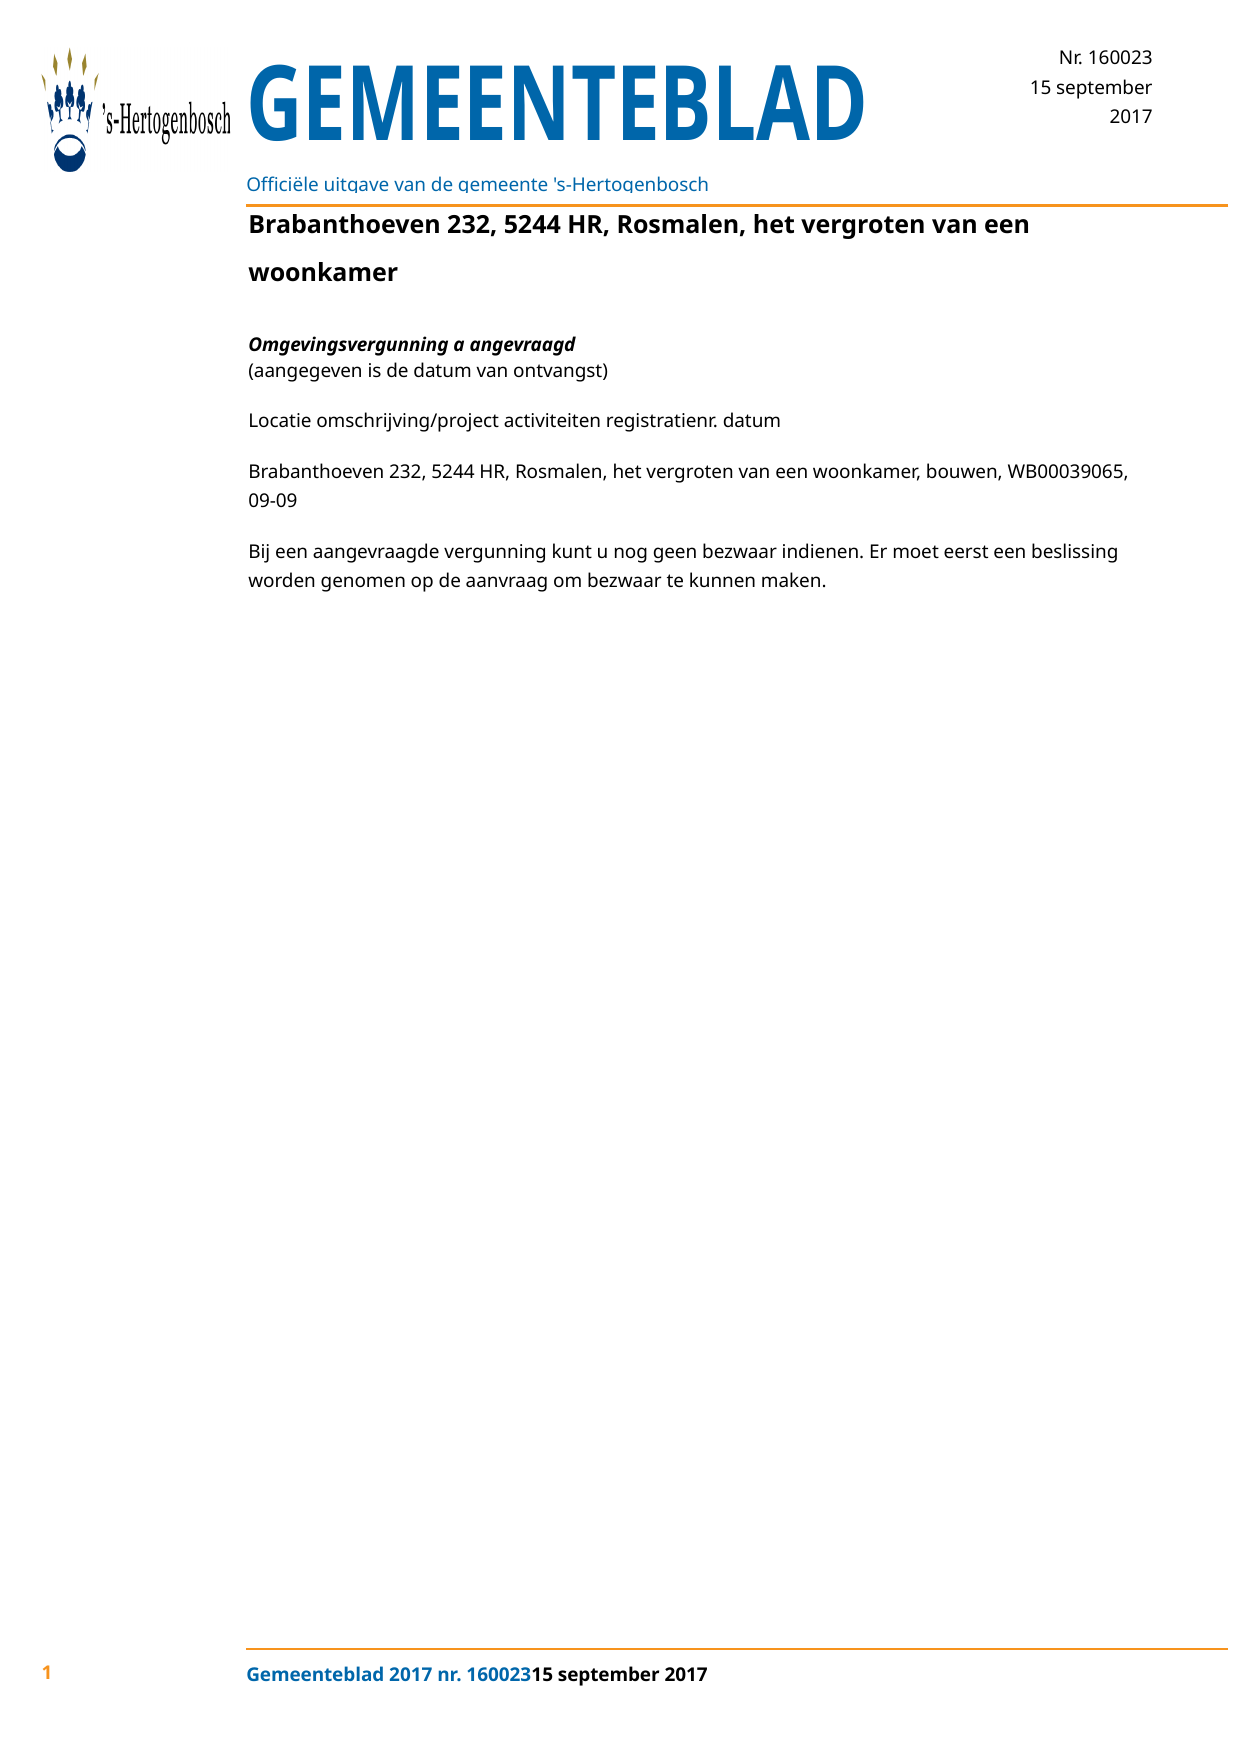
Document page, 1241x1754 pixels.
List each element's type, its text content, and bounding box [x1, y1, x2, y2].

text Bij een aangevraagde vergunning kunt u nog geen bezwaar indienen. Er moet eerst een beslissing worden genomen op de aanvraag om bezwaar te kunnen maken. [248, 538, 1152, 593]
text Locatie omschrijving/project activiteiten registratienr. datum [248, 408, 1152, 433]
text Omgevingsvergunning a angevraagd [248, 331, 1152, 357]
text (aangegeven is de datum van ontvangst) [248, 357, 1152, 383]
text Brabanthoeven 232, 5244 HR, Rosmalen, het vergroten van een woonkamer [248, 207, 1152, 288]
picture [41, 47, 231, 172]
text Brabanthoeven 232, 5244 HR, Rosmalen, het vergroten van een woonkamer, bouwen, WB00039065, 09-09 [248, 458, 1152, 513]
